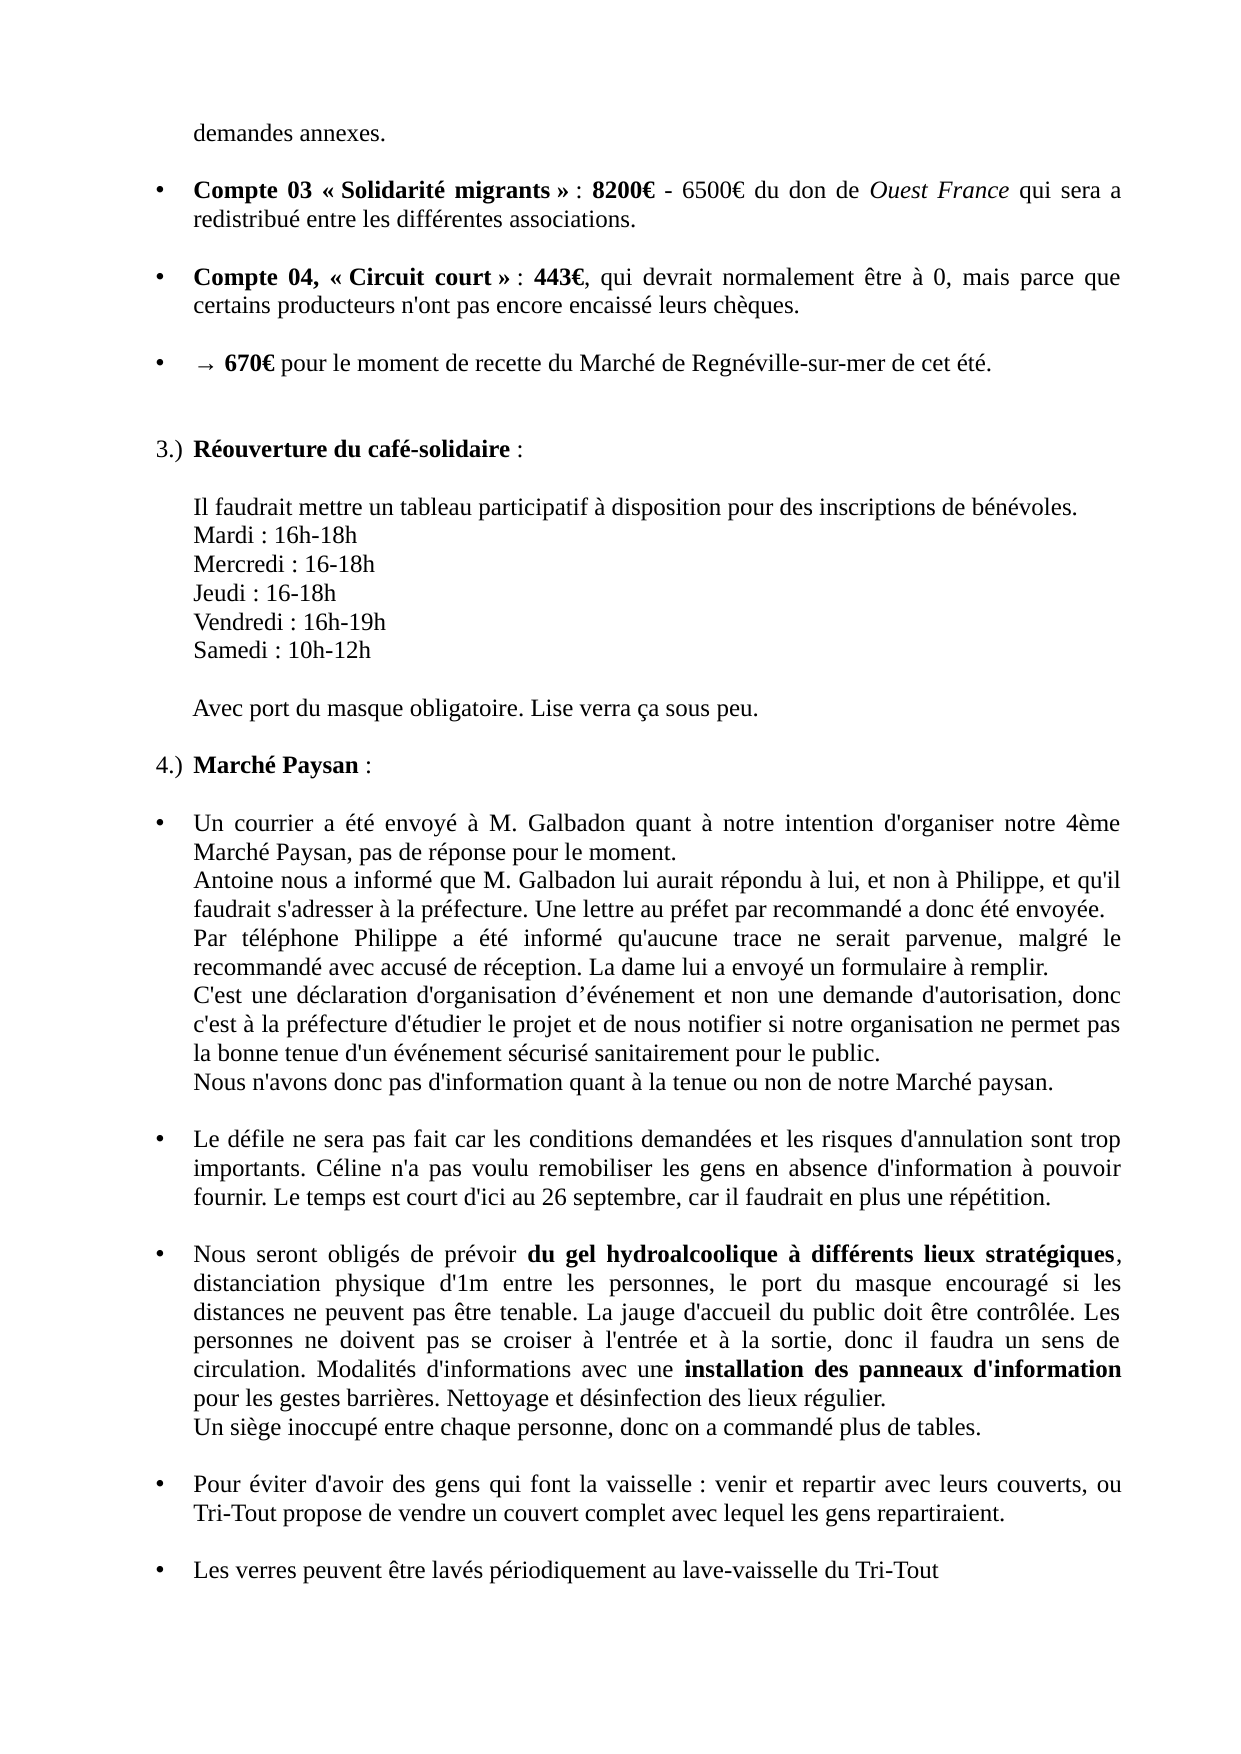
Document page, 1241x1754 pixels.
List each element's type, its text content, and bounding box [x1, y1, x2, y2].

list Antoine nous a informé que M. Galbadon lui aurait répondu à lui, et non à Philippe, et qu'il faudrait s'adresser à la préfecture. Une lettre au préfet par recommandé a donc été envoyée. [156, 866, 1122, 923]
list Compte 02 « 100 pour un toit »: ce que nous versent les personnes est supérieur à ce qui est dû en loyer, 1189€ sont actuellement sur le compte, éventuellement pour amortir des demandes annexes. [156, 118, 1122, 147]
list Par téléphone Philippe a été informé qu'aucune trace ne serait parvenue, malgré le recommandé avec accusé de réception. La dame lui a envoyé un formulaire à remplir. [156, 923, 1122, 981]
list Le défile ne sera pas fait car les conditions demandées et les risques d'annulation sont trop importants. Céline n'a pas voulu remobiliser les gens en absence d'information à pouvoir fournir. Le temps est court d'ici au 26 septembre, car il faudrait en plus une répétition. [156, 1124, 1122, 1211]
list Compte 04, « Circuit court » : 443€, qui devrait normalement être à 0, mais parce que certains producteurs n'ont pas encore encaissé leurs chèques. [156, 262, 1122, 319]
list Compte 03 « Solidarité migrants » : 8200€ - 6500€ du don de Ouest France qui sera a redistribué entre les différentes associations. [156, 176, 1122, 233]
list Un courrier a été envoyé à M. Galbadon quant à notre intention d'organiser notre 4ème Marché Paysan, pas de réponse pour le moment. [156, 808, 1122, 866]
list Marché Paysan : [156, 751, 1122, 779]
list Nous n'avons donc pas d'information quant à la tenue ou non de notre Marché paysan. [156, 1067, 1122, 1096]
list → 670€ pour le moment de recette du Marché de Regnéville-sur-mer de cet été. [156, 348, 1122, 377]
list Mardi : 16h-18h [156, 521, 1122, 549]
list Vendredi : 16h-19h [156, 607, 1122, 636]
list Samedi : 10h-12h [156, 636, 1122, 664]
list Un siège inoccupé entre chaque personne, donc on a commandé plus de tables. [156, 1412, 1122, 1441]
list C'est une déclaration d'organisation d’événement et non une demande d'autorisation, donc c'est à la préfecture d'étudier le projet et de nous notifier si notre organisation ne permet pas la bonne tenue d'un événement sécurisé sanitairement pour le public. [156, 981, 1122, 1067]
list Jeudi : 16-18h [156, 578, 1122, 607]
list Nous seront obligés de prévoir du gel hydroalcoolique à différents lieux stratégiques, distanciation physique d'1m entre les personnes, le port du masque encouragé si les distances ne peuvent pas être tenable. La jauge d'accueil du public doit être contrôlée. Les personnes ne doivent pas se croiser à l'entrée et à la sortie, donc il faudra un sens de circulation. Modalités d'informations avec une installation des panneaux d'information pour les gestes barrières. Nettoyage et désinfection des lieux régulier. [156, 1239, 1122, 1412]
list Mercredi : 16-18h [156, 549, 1122, 578]
text Avec port du masque obligatoire. Lise verra ça sous peu. [118, 693, 1122, 722]
list Pour éviter d'avoir des gens qui font la vaisselle : venir et repartir avec leurs couverts, ou Tri-Tout propose de vendre un couvert complet avec lequel les gens repartiraient. [156, 1469, 1122, 1527]
list Il faudrait mettre un tableau participatif à disposition pour des inscriptions de bénévoles. [156, 492, 1122, 521]
list Les verres peuvent être lavés périodiquement au lave-vaisselle du Tri-Tout [156, 1556, 1122, 1584]
list Réouverture du café-solidaire : [156, 434, 1122, 463]
